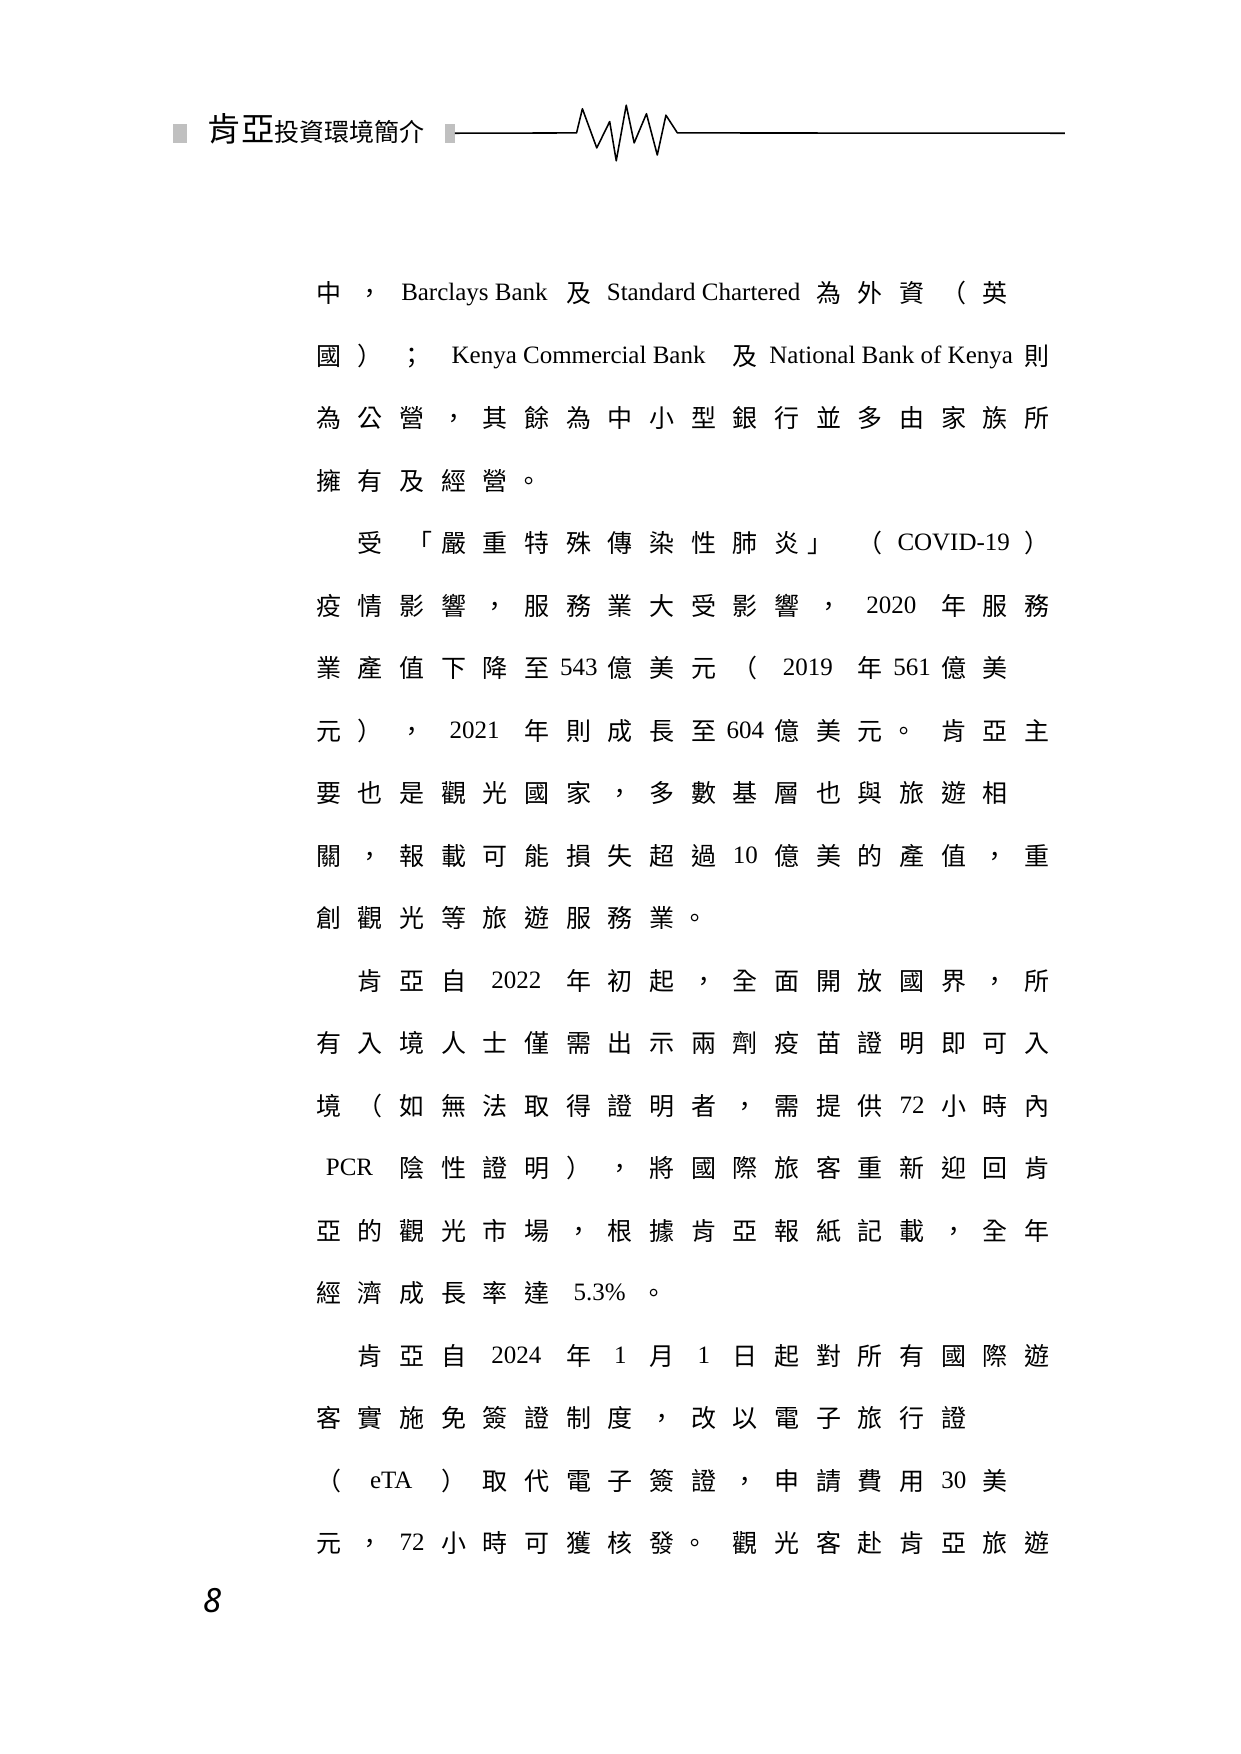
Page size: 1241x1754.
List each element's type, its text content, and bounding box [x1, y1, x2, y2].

text 受「嚴重特殊傳染性肺炎」（COVID-19）疫情影響，服務業大受影響，2020年服務業產值下降至543億美元（2019年561億美元），2021年則成長至604億美元。肯亞主要也是觀光國家，多數基層也與旅遊相關，報載可能損失超過10億美的產值，重創觀光等旅遊服務業。 [281, 500, 1058, 938]
text 肯亞自2022年初起，全面開放國界，所有入境人士僅需出示兩劑疫苗證明即可入境（如無法取得證明者，需提供72小時內PCR陰性證明），將國際旅客重新迎回肯亞的觀光市場，根據肯亞報紙記載，全年經濟成長率達5.3%。 [281, 938, 1058, 1313]
text 中，Barclays Bank及Standard Chartered為外資（英國）；Kenya Commercial Bank及National Bank of Kenya則為公營，其餘為中小型銀行並多由家族所擁有及經營。 [281, 250, 1058, 500]
text 肯亞自2024年1月1日起對所有國際遊客實施免簽證制度，改以電子旅行證（eTA）取代電子簽證，申請費用30美元，72小時可獲核發。觀光客赴肯亞旅遊 [281, 1313, 1058, 1563]
